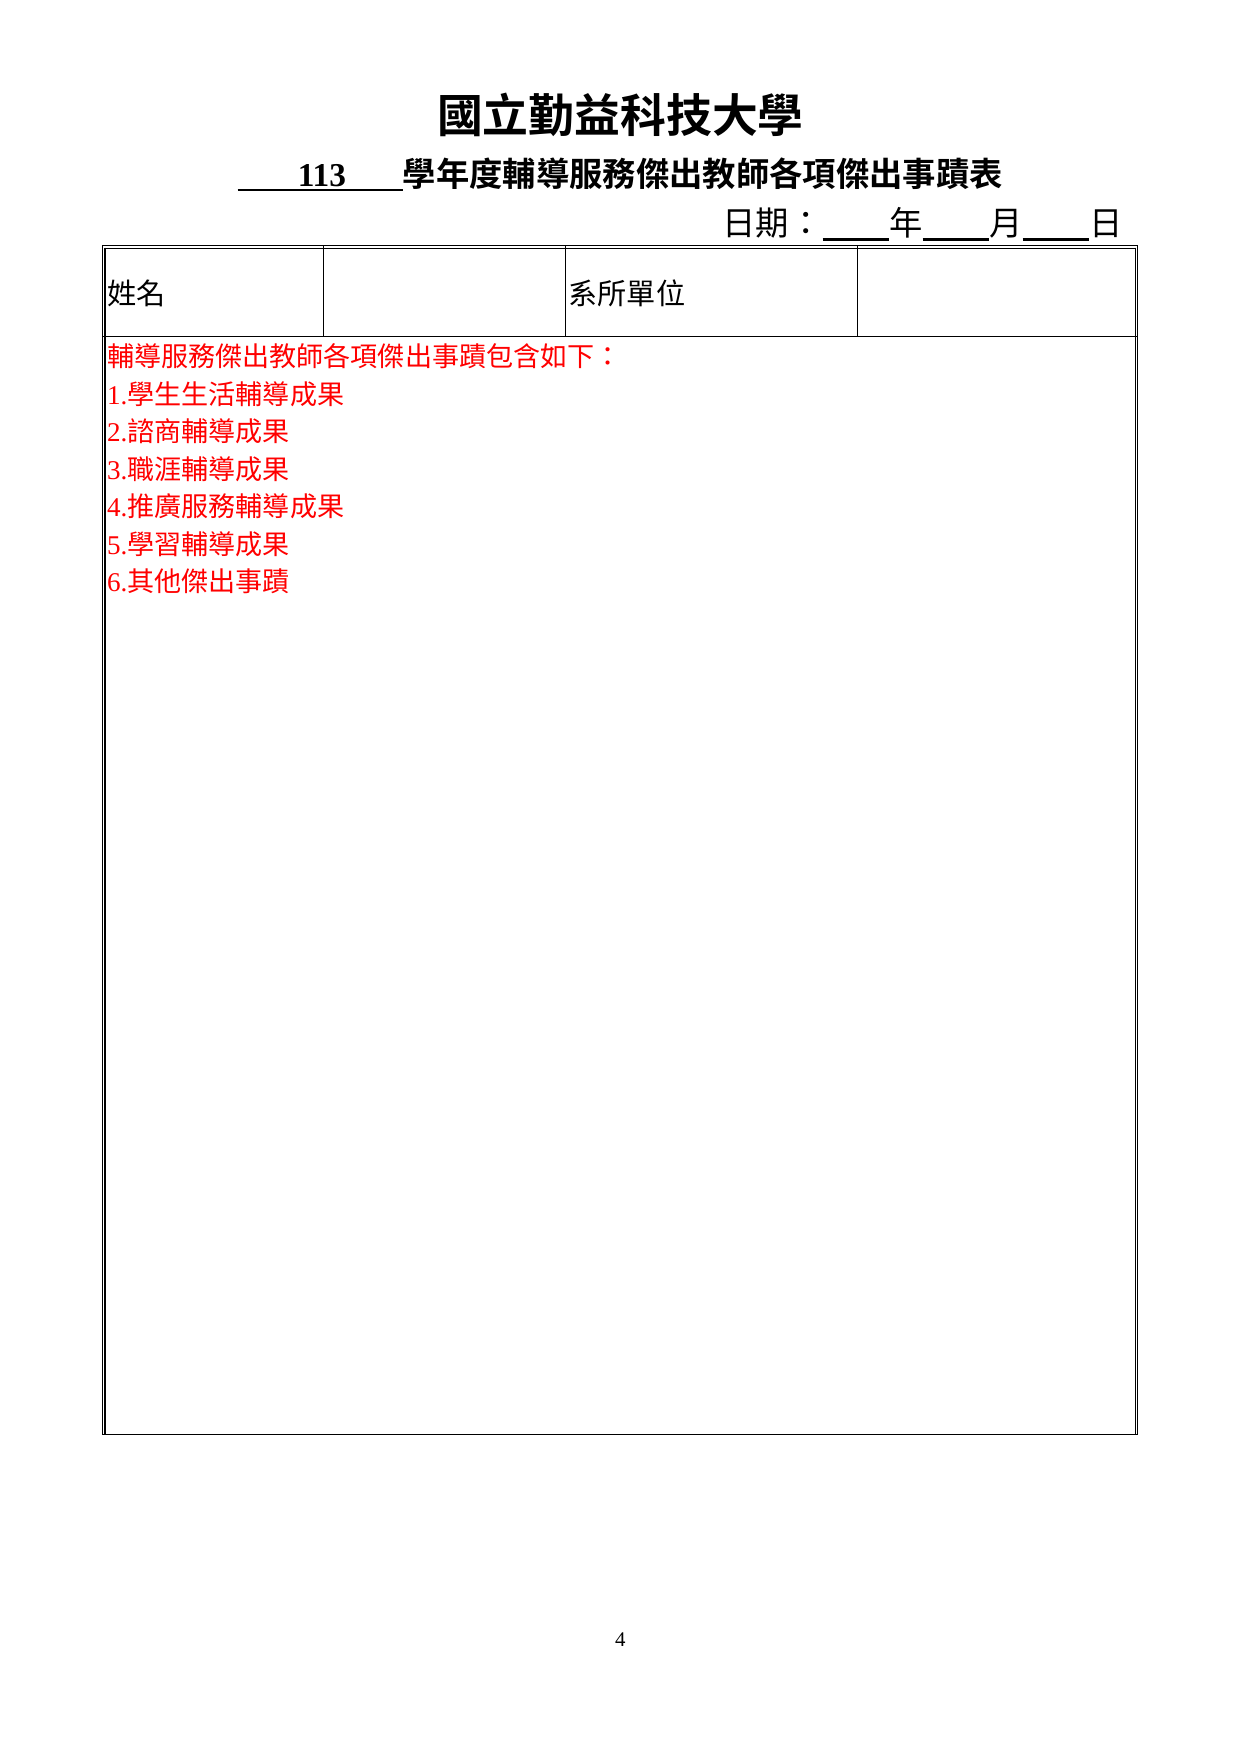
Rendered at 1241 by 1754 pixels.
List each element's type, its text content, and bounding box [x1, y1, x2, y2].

table_header [858, 249, 1135, 336]
text 113 學年度輔導服務傑出教師各項傑出事蹟表 [118, 143, 1122, 197]
table_header 系所單位 [566, 249, 857, 336]
table_header 姓名 [106, 249, 323, 336]
text 國立勤益科技大學 [118, 89, 1122, 143]
text 日期： 年 月 日 [0, 197, 1122, 245]
table_cell 輔導服務傑出教師各項傑出事蹟包含如下： 1.學生生活輔導成果 2.諮商輔導成果 3.職涯輔導成果 4.推廣服務輔導成果 5.學習輔導成果 6.其他傑出事蹟 [106, 337, 1135, 1434]
table_header [324, 249, 565, 336]
